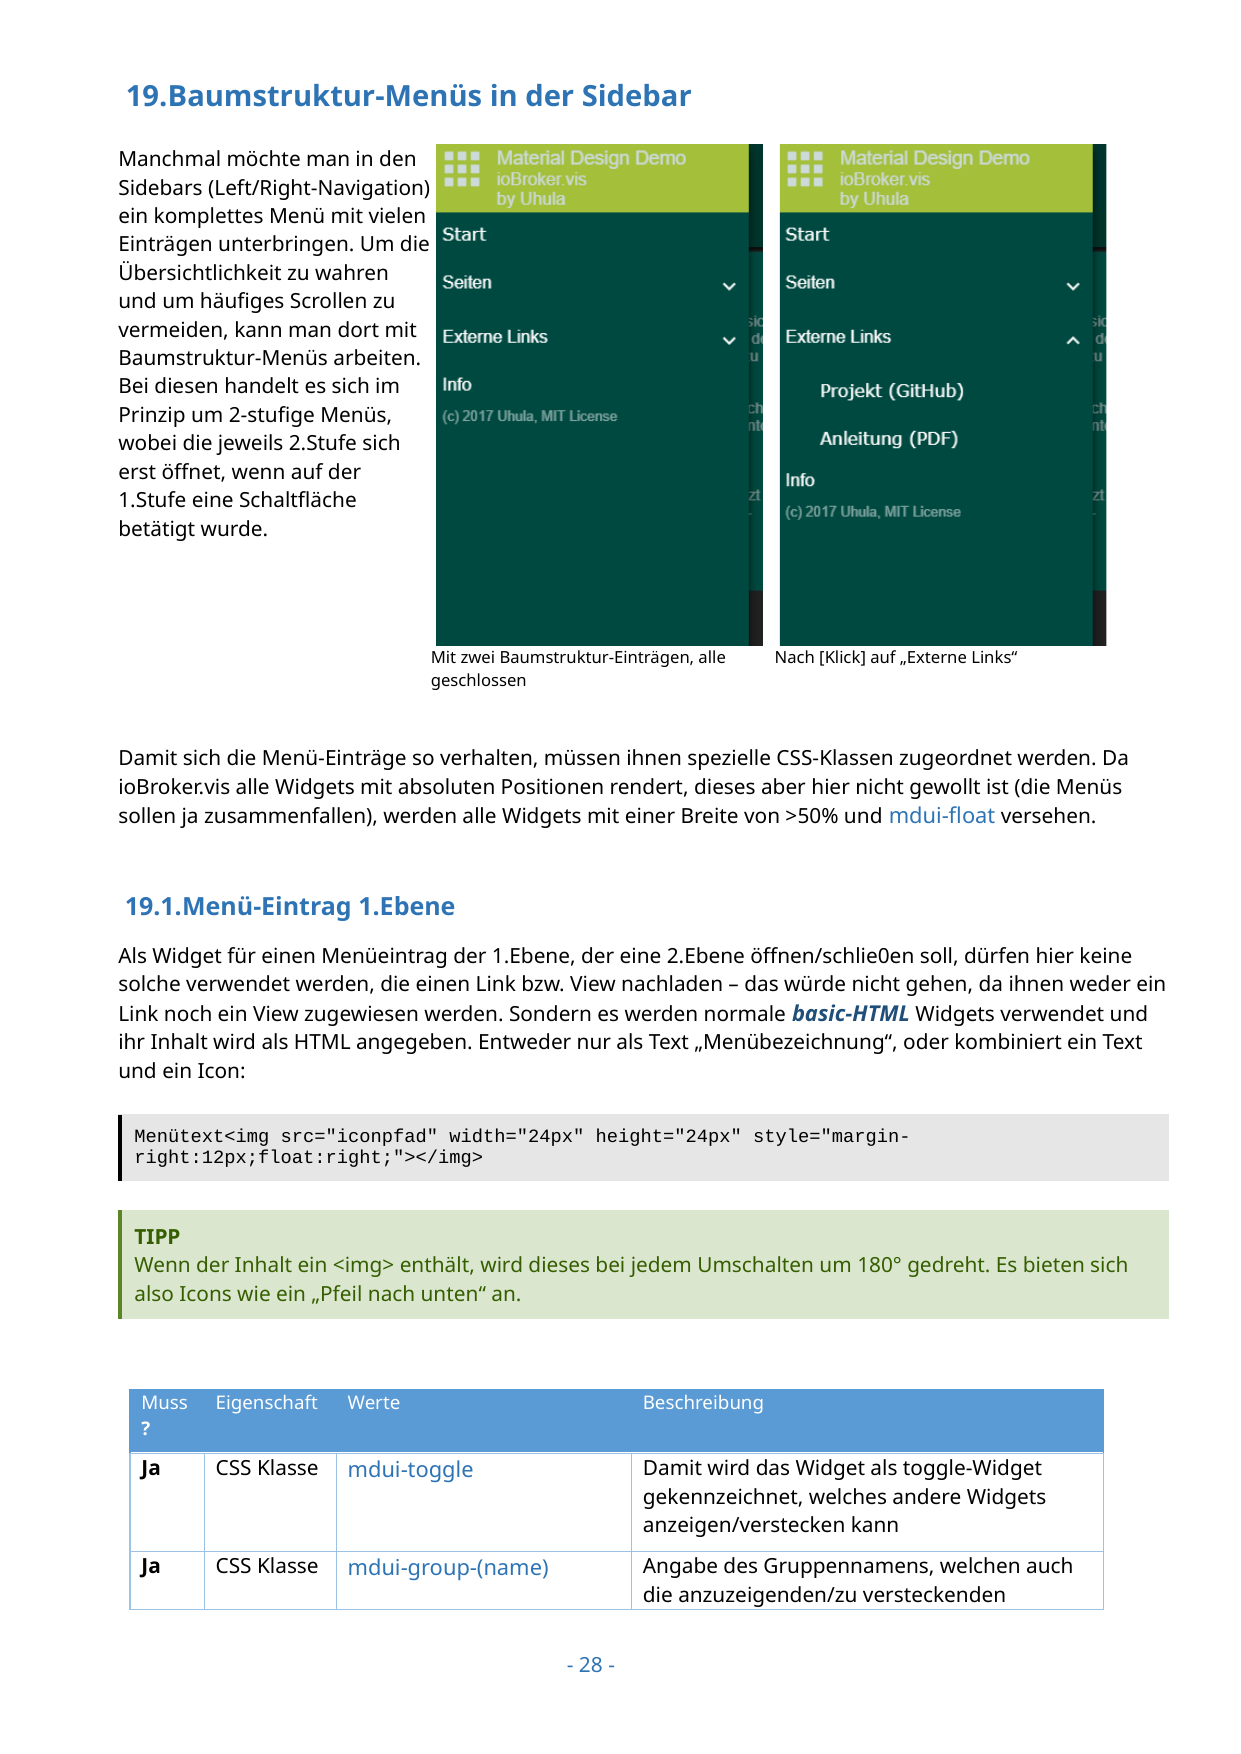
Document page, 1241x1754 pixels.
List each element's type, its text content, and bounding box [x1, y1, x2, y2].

text Menütext<img src="iconpfad" width="24px" height="24px" style="margin-right:12px;float:right;"></img> [118, 1114, 1169, 1181]
picture [779, 144, 1107, 646]
table_header Beschreibung [631, 1390, 1103, 1452]
table_cell CSS Klasse [205, 1552, 336, 1608]
table_cell CSS Klasse [205, 1454, 336, 1551]
picture [436, 144, 763, 646]
text Damit sich die Menü-Einträge so verhalten, müssen ihnen spezielle CSS-Klassen zugeordnet werden. Da ioBroker.vis alle Widgets mit absoluten Positionen rendert, dieses aber hier nicht gewollt ist (die Menüs sollen ja zusammenfallen), werden alle Widgets mit einer Breite von >50% und mdui-float versehen. [118, 743, 1169, 830]
table_cell Damit wird das Widget als toggle-Widget gekennzeichnet, welches andere Widgets anzeigen/verstecken kann [632, 1454, 1103, 1551]
subtitle Baumstruktur-Menüs in der Sidebar [118, 75, 1169, 115]
table_header Eigenschaft [204, 1390, 336, 1452]
text Als Widget für einen Menüeintrag der 1.Ebene, der eine 2.Ebene öffnen/schlie0en soll, dürfen hier keine solche verwendet werden, die einen Link bzw. View nachladen – das würde nicht gehen, da ihnen weder ein Link noch ein View zugewiesen werden. Sondern es werden normale basic-HTML Widgets verwendet und ihr Inhalt wird als HTML angegeben. Entweder nur als Text „Menübezeichnung“, oder kombiniert ein Text und ein Icon: [118, 941, 1169, 1084]
table_header Mit zwei Baumstruktur-Einträgen, alle geschlossen [431, 144, 774, 703]
table_header Muss? [131, 1390, 204, 1452]
table_cell Angabe des Gruppennamens, welchen auch die anzuzeigenden/zu versteckenden [632, 1552, 1103, 1608]
table_cell Ja [131, 1454, 204, 1551]
text TIPP Wenn der Inhalt ein <img> enthält, wird dieses bei jedem Umschalten um 180° gedreht. Es bieten sich also Icons wie ein „Pfeil nach unten“ an. [122, 1210, 1169, 1319]
subtitle Menü-Eintrag 1.Ebene [118, 889, 1169, 923]
table_cell mdui-toggle [337, 1454, 631, 1551]
table_header Werte [336, 1390, 631, 1452]
table_cell Ja [131, 1552, 204, 1608]
table_header Nach [Klick] auf „Externe Links“ [774, 144, 1123, 703]
table_header Manchmal möchte man in den Sidebars (Left/Right-Navigation) ein komplettes Menü mit vielen Einträgen unterbringen. Um die Übersichtlichkeit zu wahren und um häufiges Scrollen zu vermeiden, kann man dort mit Baumstruktur-Menüs arbeiten. Bei diesen handelt es sich im Prinzip um 2-stufige Menüs, wobei die jeweils 2.Stufe sich erst öffnet, wenn auf der 1.Stufe eine Schaltfläche betätigt wurde. [118, 144, 431, 703]
table_cell mdui-group-(name) [337, 1552, 631, 1608]
